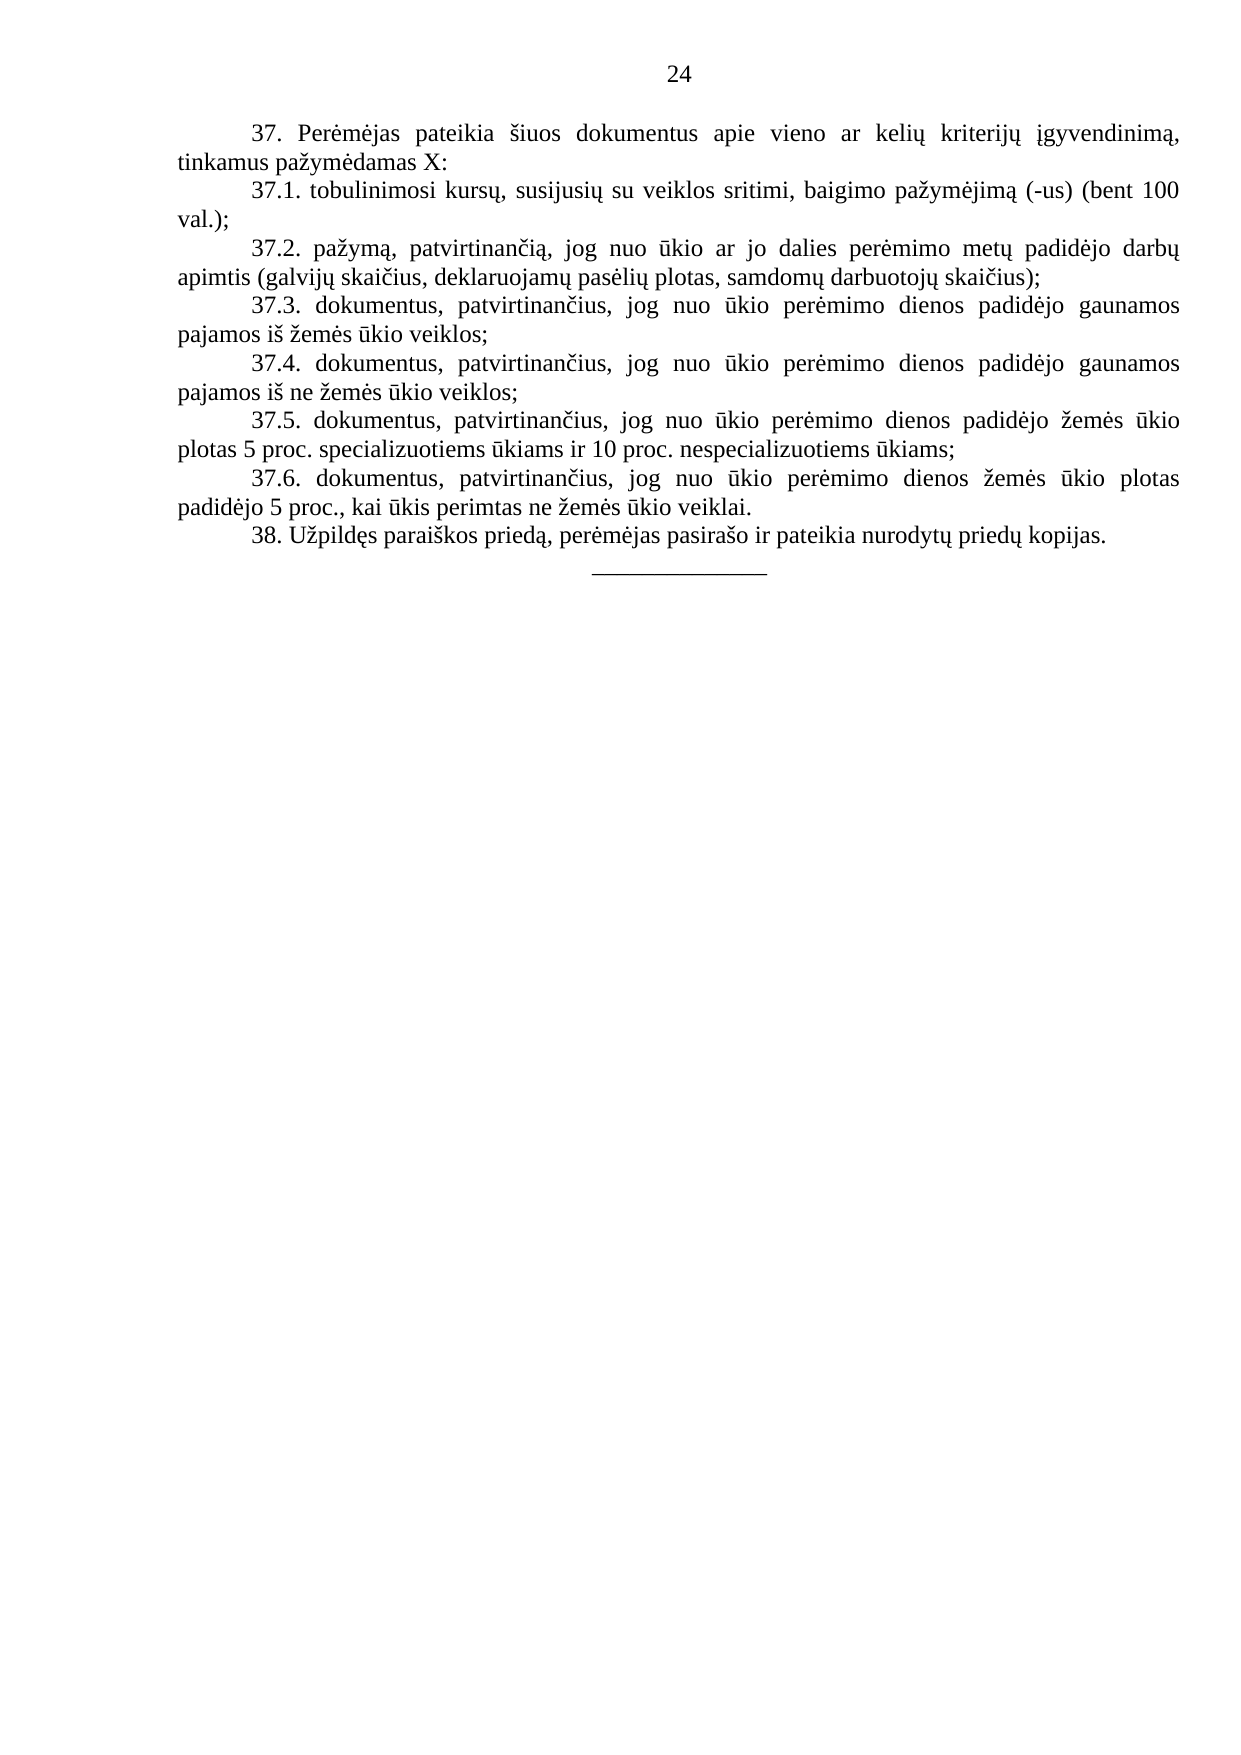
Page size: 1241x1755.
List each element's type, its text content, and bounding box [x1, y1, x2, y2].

text 37.2. pažymą, patvirtinančią, jog nuo ūkio ar jo dalies perėmimo metų padidėjo darbų apimtis (galvijų skaičius, deklaruojamų pasėlių plotas, samdomų darbuotojų skaičius); [177, 233, 1181, 291]
text 37.5. dokumentus, patvirtinančius, jog nuo ūkio perėmimo dienos padidėjo žemės ūkio plotas 5 proc. specializuotiems ūkiams ir 10 proc. nespecializuotiems ūkiams; [177, 406, 1181, 463]
text 37.4. dokumentus, patvirtinančius, jog nuo ūkio perėmimo dienos padidėjo gaunamos pajamos iš ne žemės ūkio veiklos; [177, 348, 1181, 406]
text 37. Perėmėjas pateikia šiuos dokumentus apie vieno ar kelių kriterijų įgyvendinimą, tinkamus pažymėdamas X: [177, 118, 1181, 176]
text 37.3. dokumentus, patvirtinančius, jog nuo ūkio perėmimo dienos padidėjo gaunamos pajamos iš žemės ūkio veiklos; [177, 291, 1181, 348]
text 38. Užpildęs paraiškos priedą, perėmėjas pasirašo ir pateikia nurodytų priedų kopijas. [177, 521, 1181, 549]
text 37.1. tobulinimosi kursų, susijusių su veiklos sritimi, baigimo pažymėjimą (-us) (bent 100 val.); [177, 176, 1181, 233]
text ______________ [177, 549, 1181, 578]
text 37.6. dokumentus, patvirtinančius, jog nuo ūkio perėmimo dienos žemės ūkio plotas padidėjo 5 proc., kai ūkis perimtas ne žemės ūkio veiklai. [177, 463, 1181, 521]
